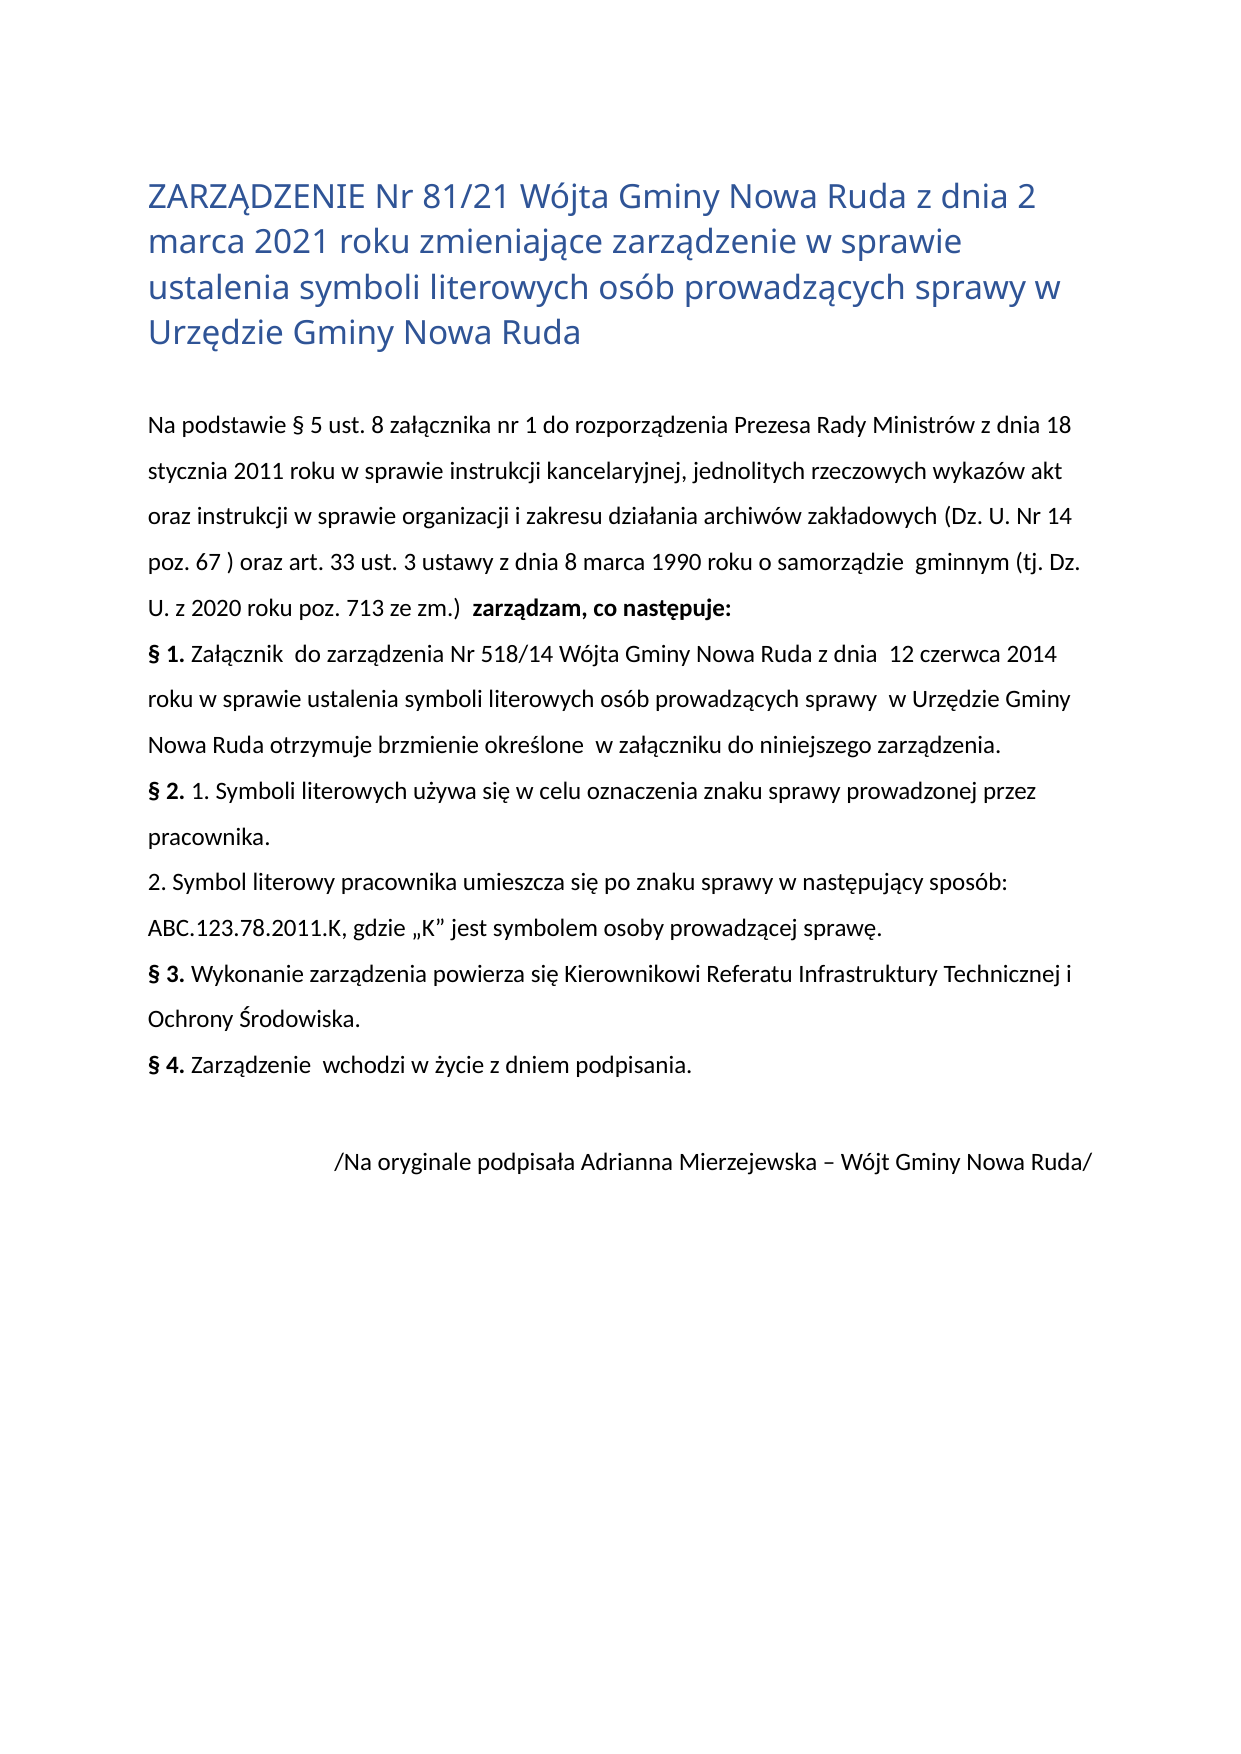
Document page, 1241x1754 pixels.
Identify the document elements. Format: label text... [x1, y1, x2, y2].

text § 3. Wykonanie zarządzenia powierza się Kierownikowi Referatu Infrastruktury Technicznej i Ochrony Środowiska. [148, 958, 1093, 1034]
text § 1. Załącznik do zarządzenia Nr 518/14 Wójta Gminy Nowa Ruda z dnia 12 czerwca 2014 roku w sprawie ustalenia symboli literowych osób prowadzących sprawy w Urzędzie Gminy Nowa Ruda otrzymuje brzmienie określone w załączniku do niniejszego zarządzenia. [148, 638, 1093, 760]
text § 2. 1. Symboli literowych używa się w celu oznaczenia znaku sprawy prowadzonej przez pracownika. [148, 775, 1093, 851]
subtitle ZARZĄDZENIE Nr 81/21 Wójta Gminy Nowa Ruda z dnia 2 marca 2021 roku zmieniające zarządzenie w sprawie ustalenia symboli literowych osób prowadzących sprawy w Urzędzie Gminy Nowa Ruda [148, 173, 1093, 354]
text Na podstawie § 5 ust. 8 załącznika nr 1 do rozporządzenia Prezesa Rady Ministrów z dnia 18 stycznia 2011 roku w sprawie instrukcji kancelaryjnej, jednolitych rzeczowych wykazów akt oraz instrukcji w sprawie organizacji i zakresu działania archiwów zakładowych (Dz. U. Nr 14 poz. 67 ) oraz art. 33 ust. 3 ustawy z dnia 8 marca 1990 roku o samorządzie gminnym (tj. Dz. U. z 2020 roku poz. 713 ze zm.) zarządzam, co następuje: [148, 409, 1093, 622]
text /Na oryginale podpisała Adrianna Mierzejewska – Wójt Gminy Nowa Ruda/ [148, 1146, 1093, 1177]
text § 4. Zarządzenie wchodzi w życie z dniem podpisania. [148, 1049, 1093, 1080]
text 2. Symbol literowy pracownika umieszcza się po znaku sprawy w następujący sposób: ABC.123.78.2011.K, gdzie „K” jest symbolem osoby prowadzącej sprawę. [148, 866, 1093, 943]
